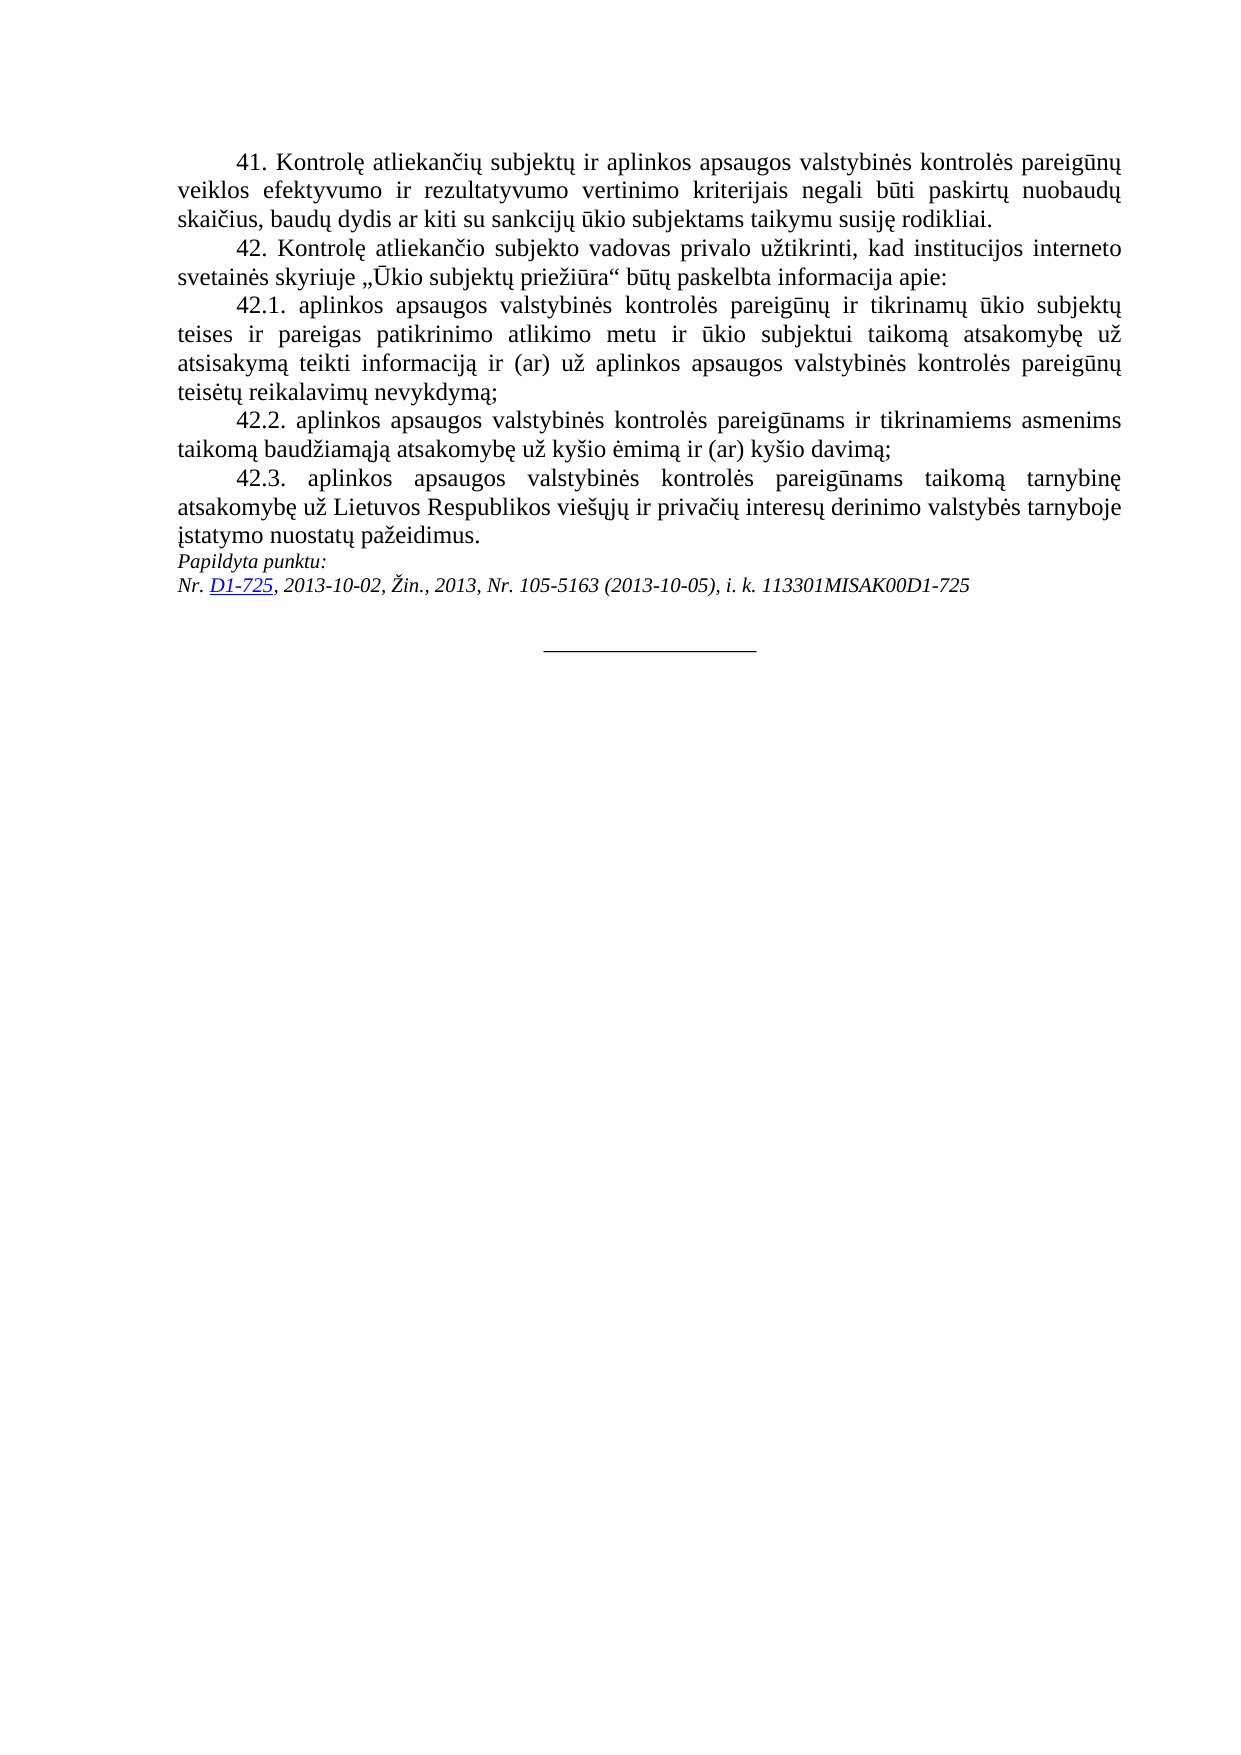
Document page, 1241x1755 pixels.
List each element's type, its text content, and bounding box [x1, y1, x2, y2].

text _________________ [177, 626, 1122, 655]
text Papildyta punktu: [177, 549, 1122, 573]
text 42.1. aplinkos apsaugos valstybinės kontrolės pareigūnų ir tikrinamų ūkio subjektų teises ir pareigas patikrinimo atlikimo metu ir ūkio subjektui taikomą atsakomybę už atsisakymą teikti informaciją ir (ar) už aplinkos apsaugos valstybinės kontrolės pareigūnų teisėtų reikalavimų nevykdymą; [177, 291, 1122, 406]
text 42. Kontrolę atliekančio subjekto vadovas privalo užtikrinti, kad institucijos interneto svetainės skyriuje „Ūkio subjektų priežiūra“ būtų paskelbta informacija apie: [177, 233, 1122, 291]
text 42.2. aplinkos apsaugos valstybinės kontrolės pareigūnams ir tikrinamiems asmenims taikomą baudžiamąją atsakomybę už kyšio ėmimą ir (ar) kyšio davimą; [177, 406, 1122, 463]
text Nr. D1-725, 2013-10-02, Žin., 2013, Nr. 105-5163 (2013-10-05), i. k. 113301MISAK00D1-725 [177, 573, 1122, 597]
text 42.3. aplinkos apsaugos valstybinės kontrolės pareigūnams taikomą tarnybinę atsakomybę už Lietuvos Respublikos viešųjų ir privačių interesų derinimo valstybės tarnyboje įstatymo nuostatų pažeidimus. [177, 463, 1122, 549]
text 41. Kontrolę atliekančių subjektų ir aplinkos apsaugos valstybinės kontrolės pareigūnų veiklos efektyvumo ir rezultatyvumo vertinimo kriterijais negali būti paskirtų nuobaudų skaičius, baudų dydis ar kiti su sankcijų ūkio subjektams taikymu susiję rodikliai. [177, 147, 1122, 233]
